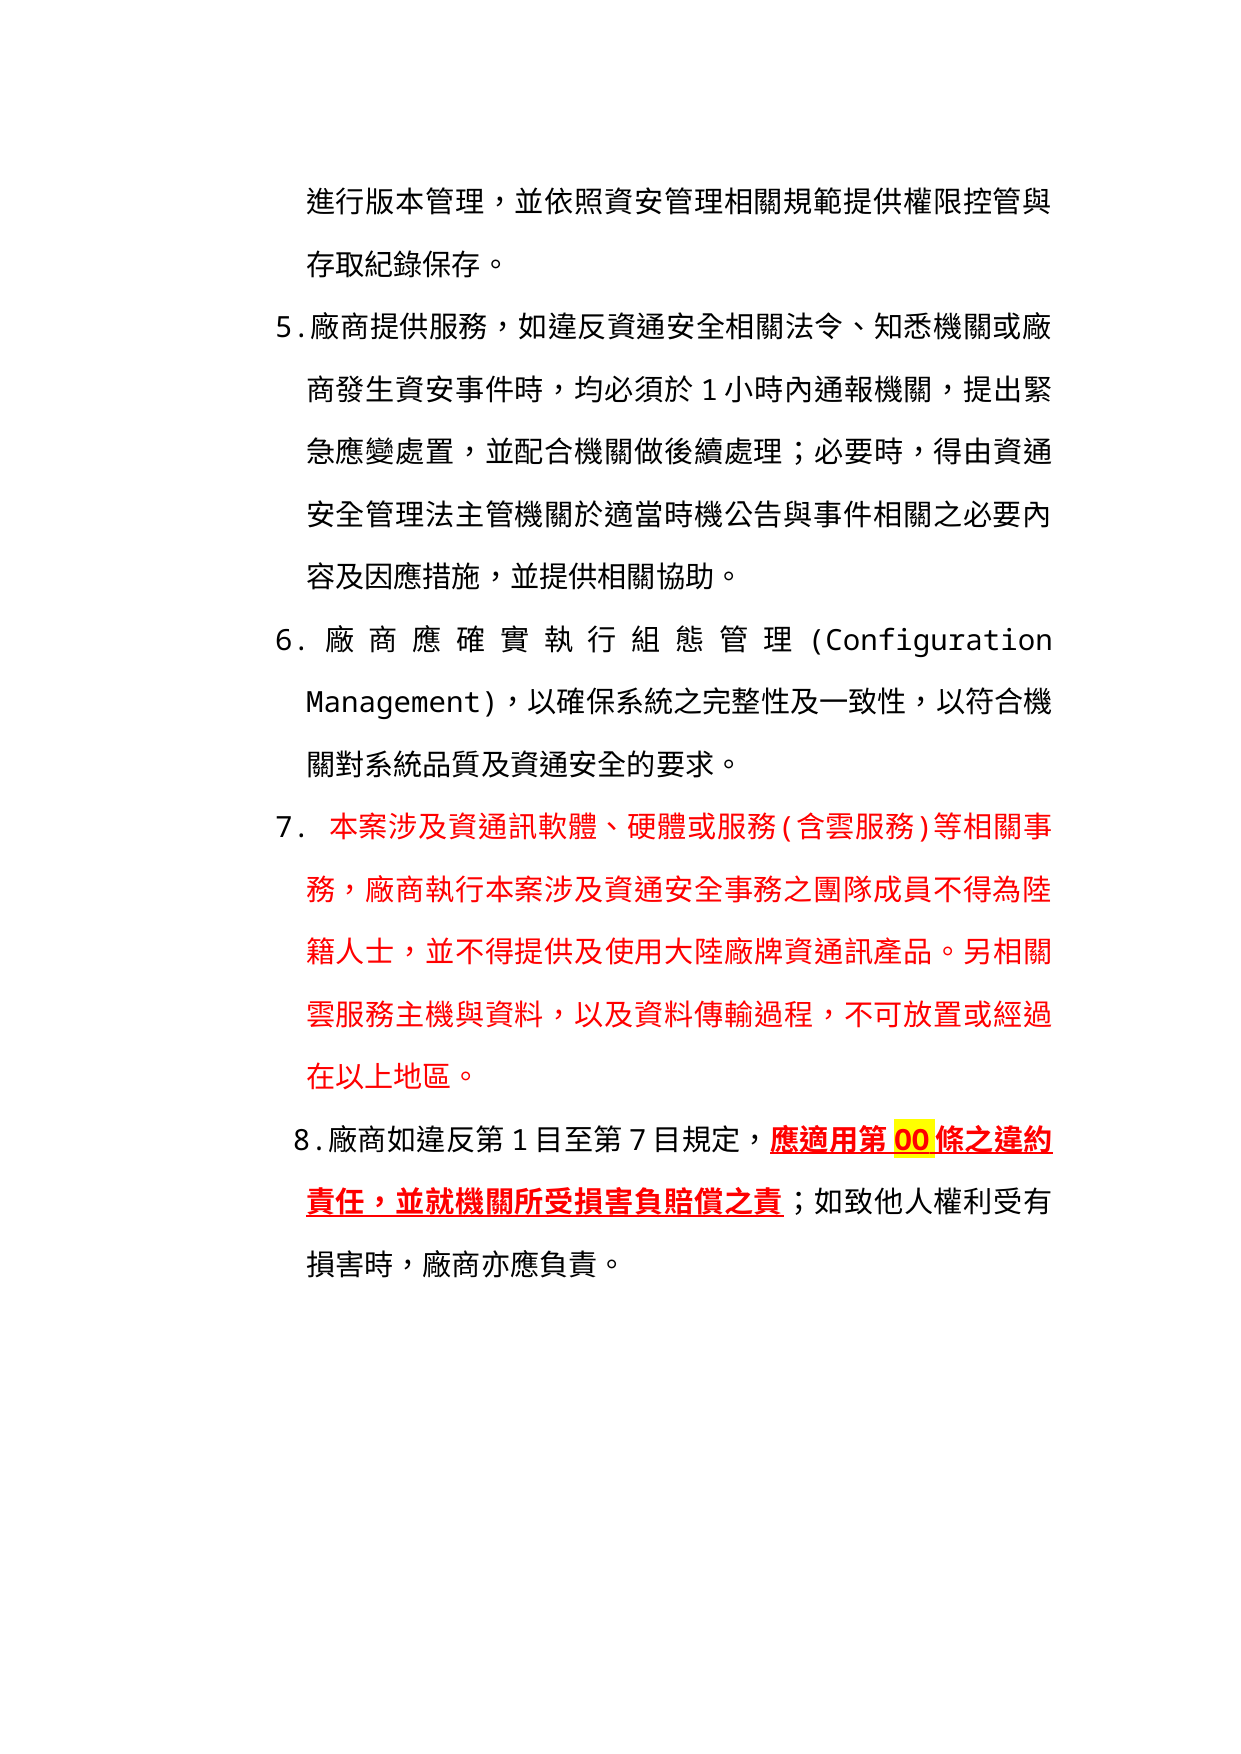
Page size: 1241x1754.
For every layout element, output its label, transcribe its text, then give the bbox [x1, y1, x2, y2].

text 8.廠商如違反第1目至第7目規定，應適用第OO條之違約責任，並就機關所受損害負賠償之責；如致他人權利受有損害時，廠商亦應負責。 [275, 1096, 1053, 1283]
text 進行版本管理，並依照資安管理相關規範提供權限控管與存取紀錄保存。 [275, 158, 1053, 283]
text 5.廠商提供服務，如違反資通安全相關法令、知悉機關或廠商發生資安事件時，均必須於1小時內通報機關，提出緊急應變處置，並配合機關做後續處理；必要時，得由資通安全管理法主管機關於適當時機公告與事件相關之必要內容及因應措施，並提供相關協助。 [275, 283, 1053, 596]
text 7. 本案涉及資通訊軟體、硬體或服務(含雲服務)等相關事務，廠商執行本案涉及資通安全事務之團隊成員不得為陸籍人士，並不得提供及使用大陸廠牌資通訊產品。另相關雲服務主機與資料，以及資料傳輸過程，不可放置或經過在以上地區。 [275, 783, 1053, 1096]
text 6.廠商應確實執行組態管理(Configuration Management)，以確保系統之完整性及一致性，以符合機關對系統品質及資通安全的要求。 [275, 596, 1053, 783]
